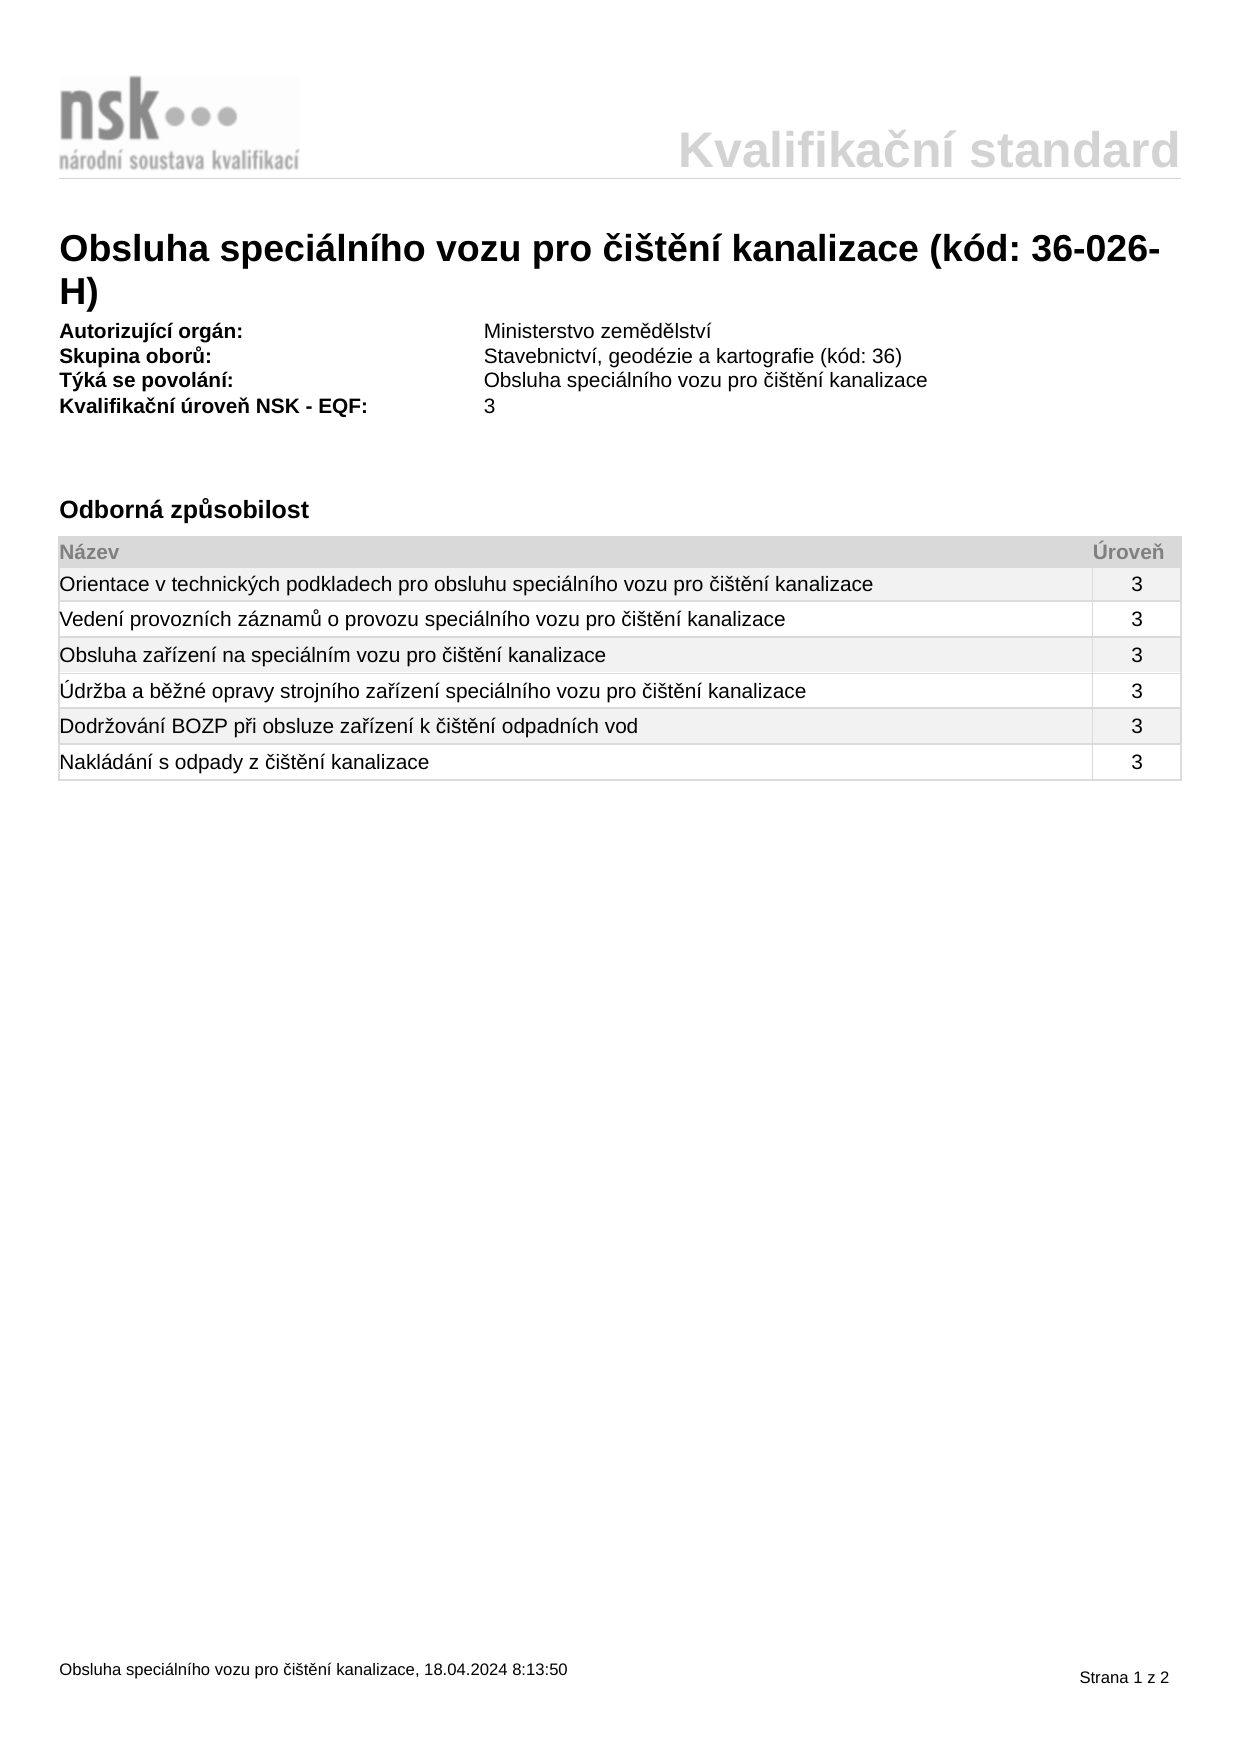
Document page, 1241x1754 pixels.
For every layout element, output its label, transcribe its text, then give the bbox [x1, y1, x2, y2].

table_cell Obsluha speciálního vozu pro čištění kanalizace (kód: 36-026-H) [59, 224, 1181, 313]
table_cell 3 [1093, 674, 1180, 707]
table_cell [1169, 524, 1181, 536]
table_cell [59, 313, 483, 319]
table_cell Kvalifikační úroveň NSK - EQF: [59, 394, 483, 417]
table_cell [626, 313, 862, 319]
table_cell [1093, 1370, 1169, 1659]
table_cell [1169, 1660, 1181, 1696]
picture [58, 59, 621, 172]
table_cell Stavebnictví, geodézie a kartografie (kód: 36) [484, 344, 1181, 368]
table_cell [484, 1370, 620, 1659]
table_cell [1169, 196, 1181, 224]
table_cell Strana 1 z 2 [862, 1660, 1169, 1696]
table_cell [1093, 1079, 1169, 1370]
table_cell Obsluha speciálního vozu pro čištění kanalizace, 18.04.2024 8:13:50 [59, 1660, 862, 1696]
table_cell 3 [1093, 709, 1180, 743]
table_cell [484, 781, 620, 1079]
table_cell [862, 524, 1093, 536]
table_cell [1169, 781, 1181, 1079]
table_cell [59, 781, 483, 1079]
table_cell [862, 1370, 1093, 1659]
table_cell Údržba a běžné opravy strojního zařízení speciálního vozu pro čištění kanalizace [60, 674, 1092, 707]
table_cell Týká se povolání: [59, 368, 483, 392]
table_cell [59, 418, 483, 489]
table_cell [620, 1370, 626, 1659]
table_cell [626, 1079, 862, 1370]
table_cell Skupina oborů: [59, 344, 483, 368]
table_cell [59, 172, 483, 178]
table_cell Autorizující orgán: [59, 319, 483, 343]
table_cell [862, 781, 1093, 1079]
table_header Kvalifikační standard [626, 59, 1181, 178]
table_cell [484, 418, 620, 489]
table_cell [626, 524, 862, 536]
table_cell [626, 418, 862, 489]
table_cell [620, 1079, 626, 1370]
table_cell Obsluha zařízení na speciálním vozu pro čištění kanalizace [60, 638, 1092, 672]
table_cell Orientace v technických podkladech pro obsluhu speciálního vozu pro čištění kanalizace [60, 568, 1092, 600]
table_cell Úroveň [1093, 538, 1180, 566]
table_cell [626, 1370, 862, 1659]
table_cell [620, 196, 626, 224]
table_cell [620, 418, 626, 489]
table_cell [626, 781, 862, 1079]
table_cell [862, 196, 1093, 224]
table_cell [59, 196, 483, 224]
table_cell [484, 196, 620, 224]
table_cell 3 [1093, 602, 1180, 636]
table_cell Vedení provozních záznamů o provozu speciálního vozu pro čištění kanalizace [60, 602, 1092, 636]
table_cell Název [60, 538, 1092, 566]
table_header [621, 59, 626, 172]
table_cell [1093, 313, 1169, 319]
table_cell [484, 524, 620, 536]
table_cell 3 [1093, 638, 1180, 672]
table_cell [1169, 1370, 1181, 1659]
table_cell [1169, 418, 1181, 489]
table_cell [1169, 1079, 1181, 1370]
table_cell [1093, 196, 1169, 224]
table_cell [862, 313, 1093, 319]
table_cell [620, 524, 626, 536]
table_cell [1093, 418, 1169, 489]
table_cell 3 [1093, 745, 1180, 779]
table_cell [484, 313, 620, 319]
table_cell [484, 172, 620, 178]
table_cell [620, 781, 626, 1079]
table_cell [862, 1079, 1093, 1370]
table_cell Odborná způsobilost [59, 490, 1181, 524]
table_cell [59, 1370, 483, 1659]
table_cell Dodržování BOZP při obsluze zařízení k čištění odpadních vod [60, 709, 1092, 743]
table_cell 3 [484, 394, 1181, 417]
table_cell [1169, 313, 1181, 319]
table_cell Ministerstvo zemědělství [484, 319, 1181, 344]
table_cell Nakládání s odpady z čištění kanalizace [60, 745, 1092, 779]
table_cell Obsluha speciálního vozu pro čištění kanalizace [484, 368, 1181, 393]
table_cell [862, 418, 1093, 489]
table_cell [626, 196, 862, 224]
table_cell 3 [1093, 568, 1180, 600]
table_cell [59, 1079, 483, 1370]
table_cell [59, 524, 483, 536]
table_cell [1093, 781, 1169, 1079]
table_cell [1093, 524, 1169, 536]
table_cell [484, 1079, 620, 1370]
table_cell [59, 179, 1181, 196]
